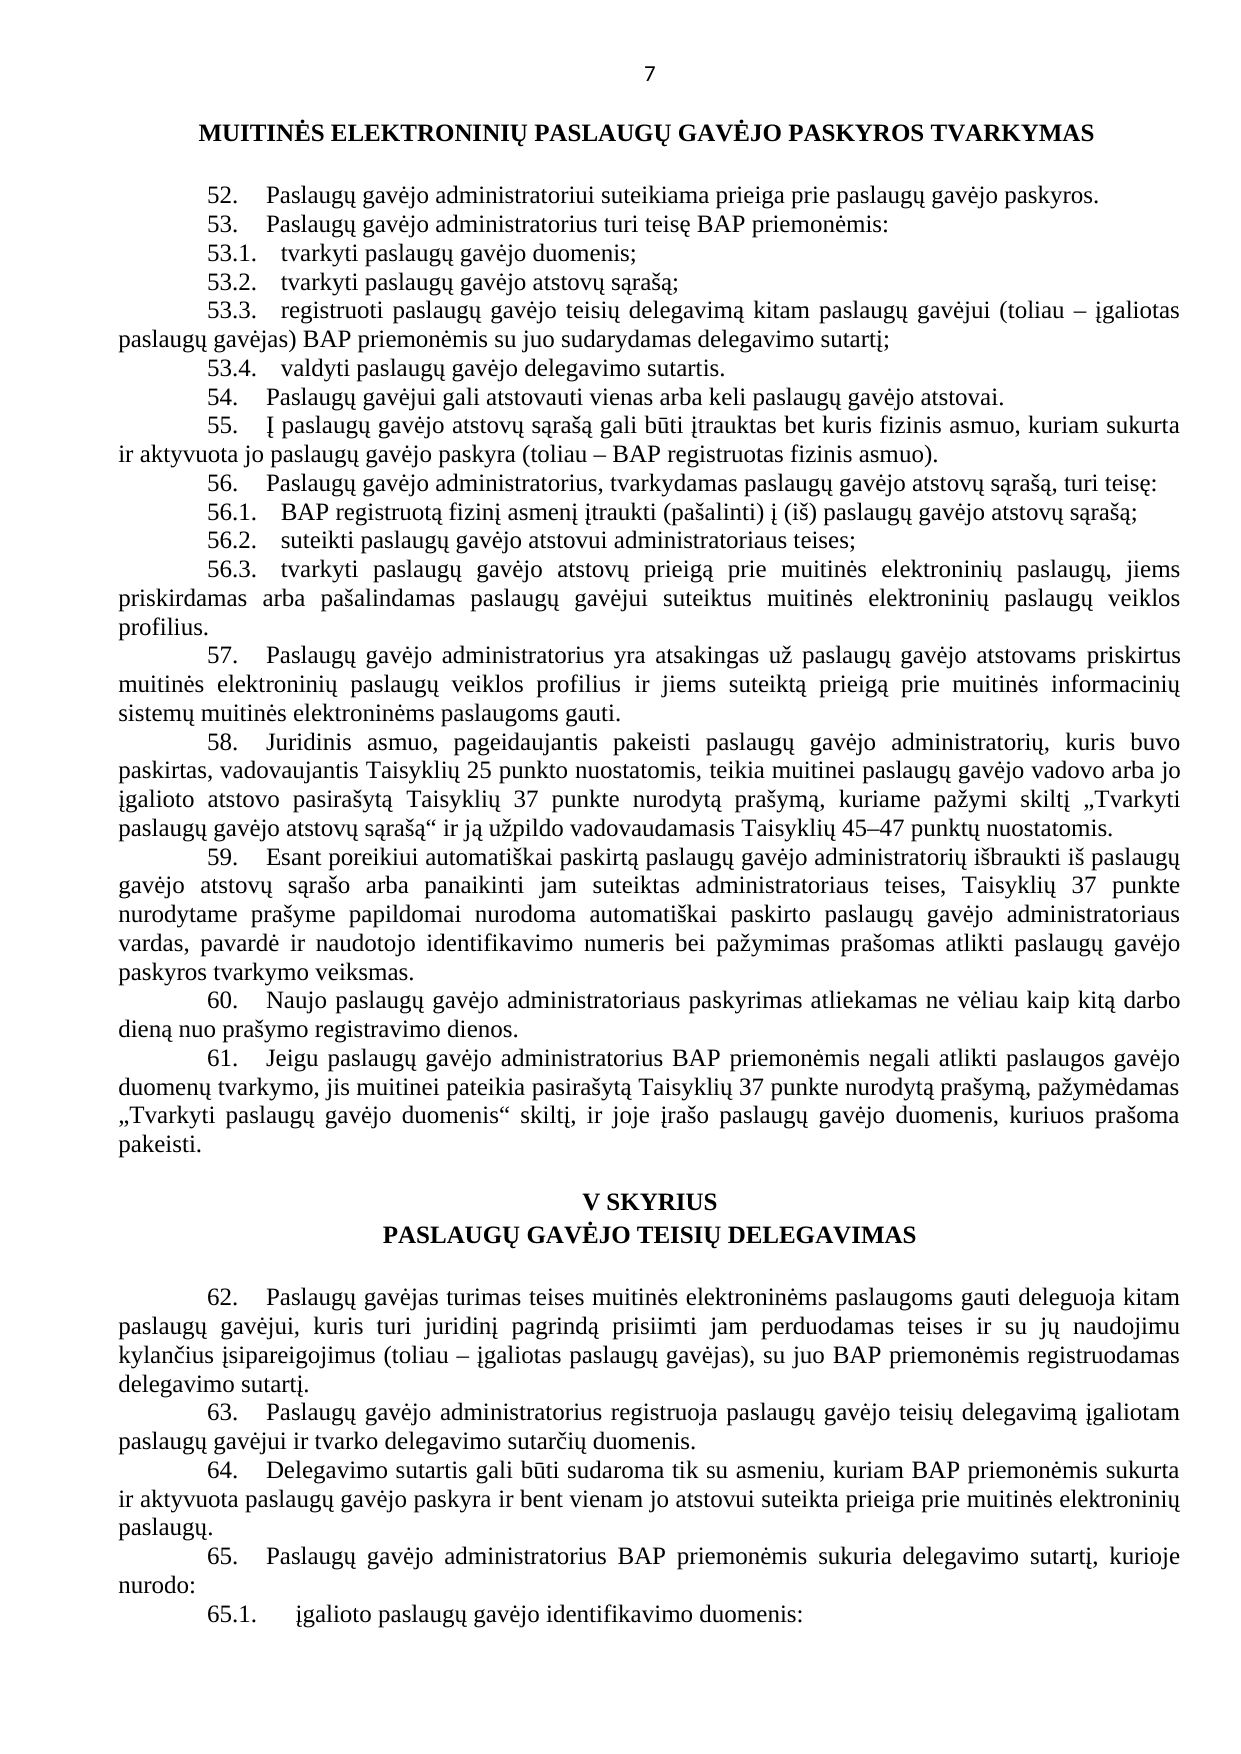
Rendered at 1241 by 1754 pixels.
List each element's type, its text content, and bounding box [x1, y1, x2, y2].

text 65. Paslaugų gavėjo administratorius BAP priemonėmis sukuria delegavimo sutartį, kurioje nurodo: [118, 1541, 1181, 1599]
text 61. Jeigu paslaugų gavėjo administratorius BAP priemonėmis negali atlikti paslaugos gavėjo duomenų tvarkymo, jis muitinei pateikia pasirašytą Taisyklių 37 punkte nurodytą prašymą, pažymėdamas „Tvarkyti paslaugų gavėjo duomenis“ skiltį, ir joje įrašo paslaugų gavėjo duomenis, kuriuos prašoma pakeisti. [118, 1043, 1181, 1158]
text 56.1. BAP registruotą fizinį asmenį įtraukti (pašalinti) į (iš) paslaugų gavėjo atstovų sąrašą; [118, 497, 1181, 525]
text 56.2. suteikti paslaugų gavėjo atstovui administratoriaus teises; [118, 525, 1181, 554]
text 56. Paslaugų gavėjo administratorius, tvarkydamas paslaugų gavėjo atstovų sąrašą, turi teisę: [118, 468, 1181, 497]
text V SKYRIUS [118, 1187, 1181, 1215]
text 59. Esant poreikiui automatiškai paskirtą paslaugų gavėjo administratorių išbraukti iš paslaugų gavėjo atstovų sąrašo arba panaikinti jam suteiktas administratoriaus teises, Taisyklių 37 punkte nurodytame prašyme papildomai nurodoma automatiškai paskirto paslaugų gavėjo administratoriaus vardas, pavardė ir naudotojo identifikavimo numeris bei pažymimas prašomas atlikti paslaugų gavėjo paskyros tvarkymo veiksmas. [118, 842, 1181, 985]
text 53.3. registruoti paslaugų gavėjo teisių delegavimą kitam paslaugų gavėjui (toliau – įgaliotas paslaugų gavėjas) BAP priemonėmis su juo sudarydamas delegavimo sutartį; [118, 295, 1181, 353]
text 53.2. tvarkyti paslaugų gavėjo atstovų sąrašą; [118, 267, 1181, 295]
text 56.3. tvarkyti paslaugų gavėjo atstovų prieigą prie muitinės elektroninių paslaugų, jiems priskirdamas arba pašalindamas paslaugų gavėjui suteiktus muitinės elektroninių paslaugų veiklos profilius. [118, 554, 1181, 640]
text 53.4. valdyti paslaugų gavėjo delegavimo sutartis. [118, 353, 1181, 382]
text 53. Paslaugų gavėjo administratorius turi teisę BAP priemonėmis: [118, 209, 1181, 238]
text 55. Į paslaugų gavėjo atstovų sąrašą gali būti įtrauktas bet kuris fizinis asmuo, kuriam sukurta ir aktyvuota jo paslaugų gavėjo paskyra (toliau – BAP registruotas fizinis asmuo). [118, 410, 1181, 468]
text paslaugų gavėjo teisių delegavimas [118, 1220, 1181, 1249]
text 65.1. įgalioto paslaugų gavėjo identifikavimo duomenis: [207, 1599, 1181, 1627]
text 63. Paslaugų gavėjo administratorius registruoja paslaugų gavėjo teisių delegavimą įgaliotam paslaugų gavėjui ir tvarko delegavimo sutarčių duomenis. [118, 1397, 1181, 1455]
text 60. Naujo paslaugų gavėjo administratoriaus paskyrimas atliekamas ne vėliau kaip kitą darbo dieną nuo prašymo registravimo dienos. [118, 985, 1181, 1043]
text 57. Paslaugų gavėjo administratorius yra atsakingas už paslaugų gavėjo atstovams priskirtus muitinės elektroninių paslaugų veiklos profilius ir jiems suteiktą prieigą prie muitinės informacinių sistemų muitinės elektroninėms paslaugoms gauti. [118, 640, 1181, 727]
text 52. Paslaugų gavėjo administratoriui suteikiama prieiga prie paslaugų gavėjo paskyros. [118, 180, 1181, 209]
text 58. Juridinis asmuo, pageidaujantis pakeisti paslaugų gavėjo administratorių, kuris buvo paskirtas, vadovaujantis Taisyklių 25 punkto nuostatomis, teikia muitinei paslaugų gavėjo vadovo arba jo įgalioto atstovo pasirašytą Taisyklių 37 punkte nurodytą prašymą, kuriame pažymi skiltį „Tvarkyti paslaugų gavėjo atstovų sąrašą“ ir ją užpildo vadovaudamasis Taisyklių 45–47 punktų nuostatomis. [118, 727, 1181, 842]
text 64. Delegavimo sutartis gali būti sudaroma tik su asmeniu, kuriam BAP priemonėmis sukurta ir aktyvuota paslaugų gavėjo paskyra ir bent vienam jo atstovui suteikta prieiga prie muitinės elektroninių paslaugų. [118, 1455, 1181, 1541]
text 53.1. tvarkyti paslaugų gavėjo duomenis; [118, 238, 1181, 267]
text 62. Paslaugų gavėjas turimas teises muitinės elektroninėms paslaugoms gauti deleguoja kitam paslaugų gavėjui, kuris turi juridinį pagrindą prisiimti jam perduodamas teises ir su jų naudojimu kylančius įsipareigojimus (toliau – įgaliotas paslaugų gavėjas), su juo BAP priemonėmis registruodamas delegavimo sutartį. [118, 1282, 1181, 1397]
text 54. Paslaugų gavėjui gali atstovauti vienas arba keli paslaugų gavėjo atstovai. [118, 382, 1181, 410]
text Muitinės elektroninių Paslaugų gavėjo paskyros tvarkymas [118, 118, 1181, 147]
